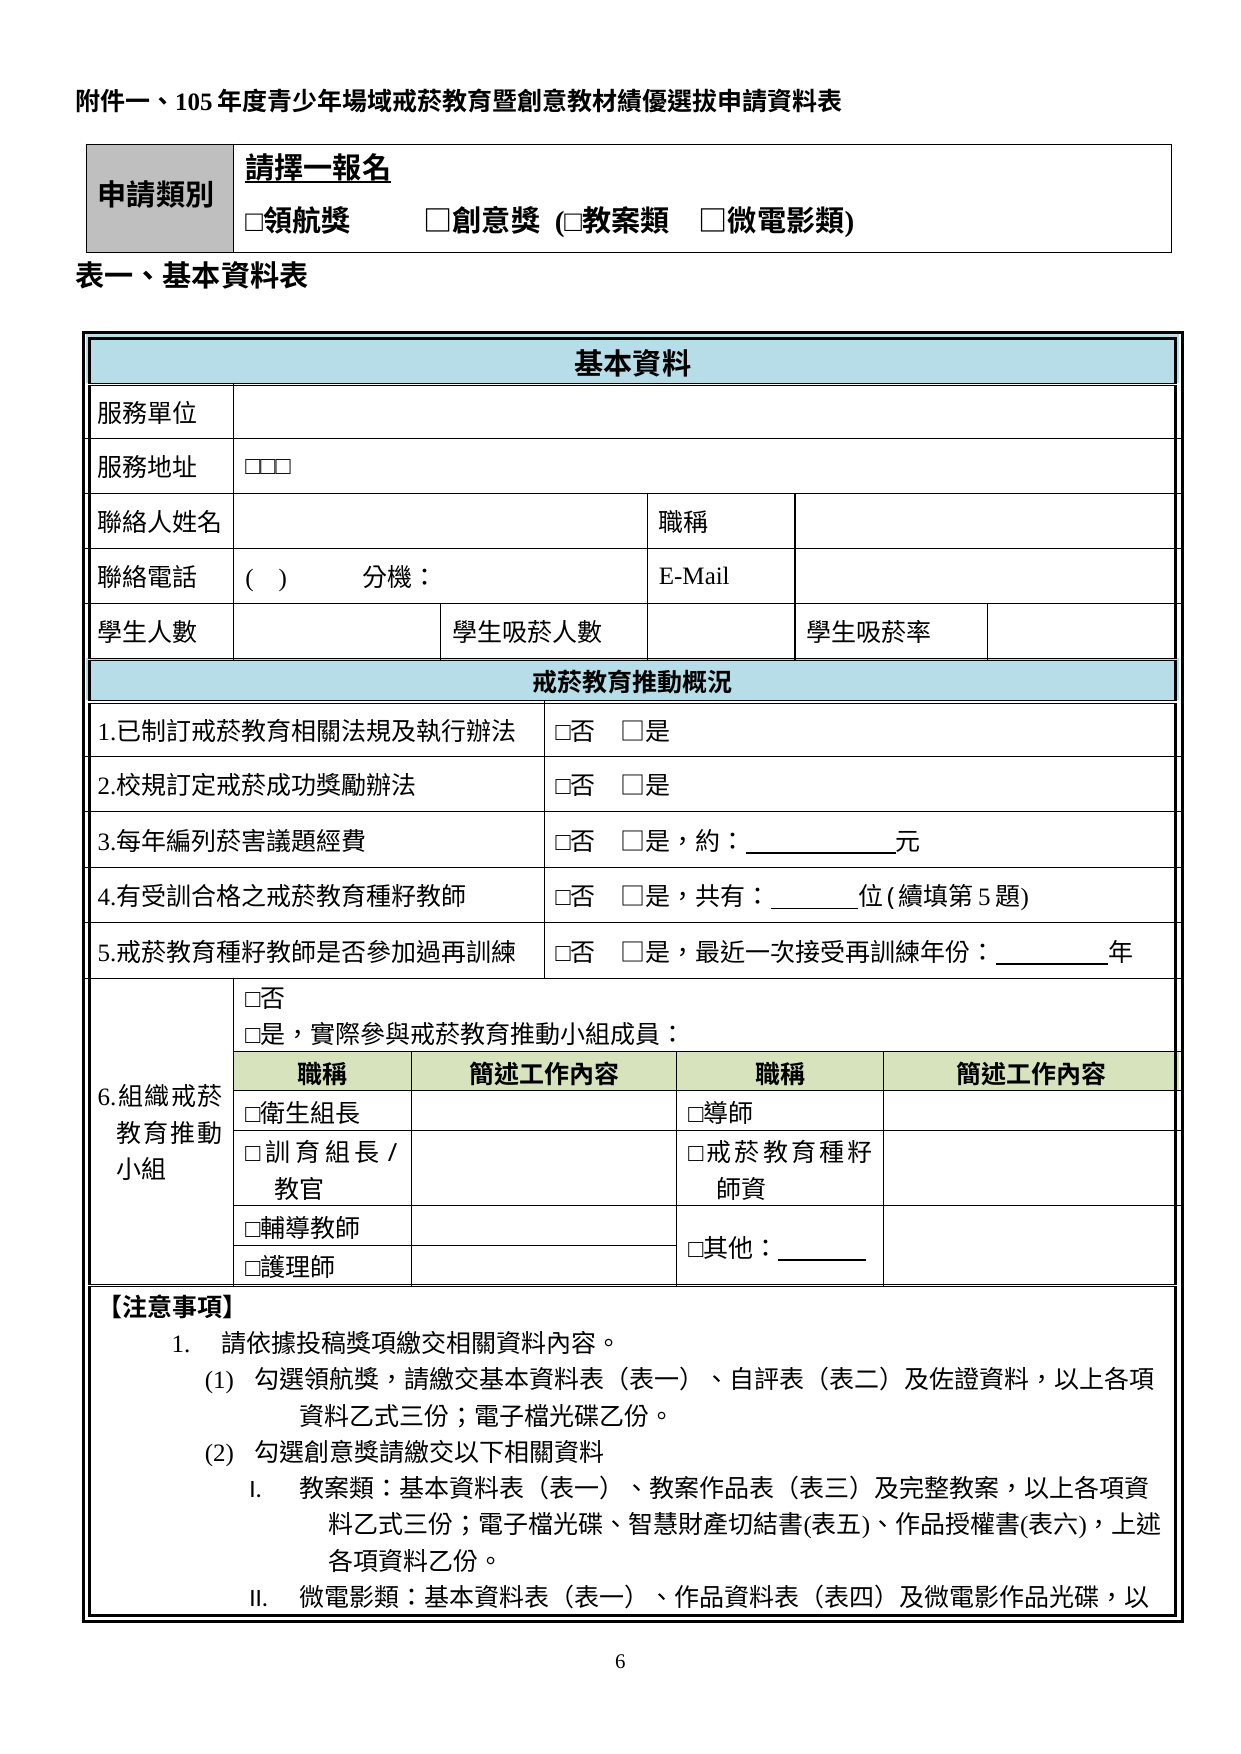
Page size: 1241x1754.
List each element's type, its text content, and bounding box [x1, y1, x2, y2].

table_cell 【注意事項】 請依據投稿獎項繳交相關資料內容。 勾選領航獎，請繳交基本資料表（表一）、自評表（表二）及佐證資料，以上各項資料乙式三份；電子檔光碟乙份。 勾選創意獎請繳交以下相關資料 教案類：基本資料表（表一）、教案作品表（表三）及完整教案，以上各項資料乙式三份；電子檔光碟、智慧財產切結書(表五)、作品授權書(表六)，上述各項資料乙份。 微電影類：基本資料表（表一）、作品資料表（表四）及微電影作品光碟，以上各項資料乙式三份；智慧財產切結書(表五)、作品授權書(表六)，上述各項資料乙份。 報名期間：即日起至8月05日止。 報名方式：採郵寄報名，請於報名期間內將各項資料，郵寄至：30017 新竹市光復路二段295號22樓4A室 社團法人中華民國工業安全衛生協會 吳秋樺 收Tel：(03)575-1006 轉13。 不論得獎與否，申請資料一概不退還。 [91, 1287, 1174, 1613]
table_cell □衛生組長 [234, 1091, 411, 1130]
text 表一、基本資料表 [75, 253, 1165, 295]
table_cell [412, 1246, 676, 1284]
table_header 請擇一報名 □領航獎 □創意獎 (□教案類 □微電影類) [234, 145, 1171, 252]
table_cell □否 □是，最近一次接受再訓練年份： 年 [545, 923, 1174, 977]
table_cell 聯絡電話 [91, 549, 233, 603]
table_cell 1.已制訂戒菸教育相關法規及執行辦法 [91, 704, 544, 756]
table_cell [412, 1206, 676, 1245]
table_cell □否 □是，實際參與戒菸教育推動小組成員： [234, 979, 1174, 1051]
table_cell [412, 1091, 676, 1130]
table_cell [234, 604, 440, 658]
table_cell [884, 1131, 1174, 1205]
table_cell [884, 1091, 1174, 1130]
table_cell □否 □是，共有： 位(續填第5題) [545, 868, 1174, 922]
table_cell [796, 549, 1174, 603]
table_cell 學生吸菸人數 [441, 604, 647, 658]
table_cell [884, 1206, 1174, 1284]
table_cell [412, 1131, 676, 1205]
table_cell □否 □是，約： 元 [545, 812, 1174, 867]
table_cell 2.校規訂定戒菸成功獎勵辦法 [91, 757, 544, 811]
table_cell 服務地址 [91, 439, 233, 493]
table_cell 3.每年編列菸害議題經費 [91, 812, 544, 867]
table_cell [988, 604, 1174, 658]
table_cell □否 □是 [545, 704, 1174, 756]
table_header 基本資料 [86, 334, 1179, 383]
table_cell 職稱 [677, 1052, 883, 1090]
table_cell [796, 494, 1174, 548]
table_cell □導師 [677, 1091, 883, 1130]
table_cell 學生人數 [91, 604, 233, 658]
table_cell 聯絡人姓名 [91, 494, 233, 548]
table_cell 戒菸教育推動概況 [91, 661, 1174, 700]
table_cell E-Mail [648, 549, 794, 603]
text 附件一、105年度青少年場域戒菸教育暨創意教材績優選拔申請資料表 [75, 81, 1165, 117]
table_cell 學生吸菸率 [796, 604, 987, 658]
table_cell □戒菸教育種籽師資 [677, 1131, 883, 1205]
table_cell 職稱 [648, 494, 794, 548]
table_cell 服務單位 [91, 386, 233, 438]
table_cell 簡述工作內容 [884, 1052, 1174, 1090]
table_cell □□□ [234, 439, 1174, 493]
table_cell □護理師 [234, 1246, 411, 1284]
table_cell [234, 386, 1174, 438]
table_cell ( ) 分機： [234, 549, 647, 603]
table_cell □其他： [677, 1206, 883, 1284]
table_cell [648, 604, 794, 658]
table_header 申請類別 [87, 145, 233, 252]
table_cell 職稱 [234, 1052, 411, 1090]
table_cell 簡述工作內容 [412, 1052, 676, 1090]
table_cell [234, 494, 647, 548]
table_cell □否 □是 [545, 757, 1174, 811]
table_cell 5.戒菸教育種籽教師是否參加過再訓練 [91, 923, 544, 977]
table_cell □訓育組長/教官 [234, 1131, 411, 1205]
table_cell 4.有受訓合格之戒菸教育種籽教師 [91, 868, 544, 922]
table_cell 6.組織戒菸教育推動小組 [91, 979, 233, 1284]
table_cell □輔導教師 [234, 1206, 411, 1245]
